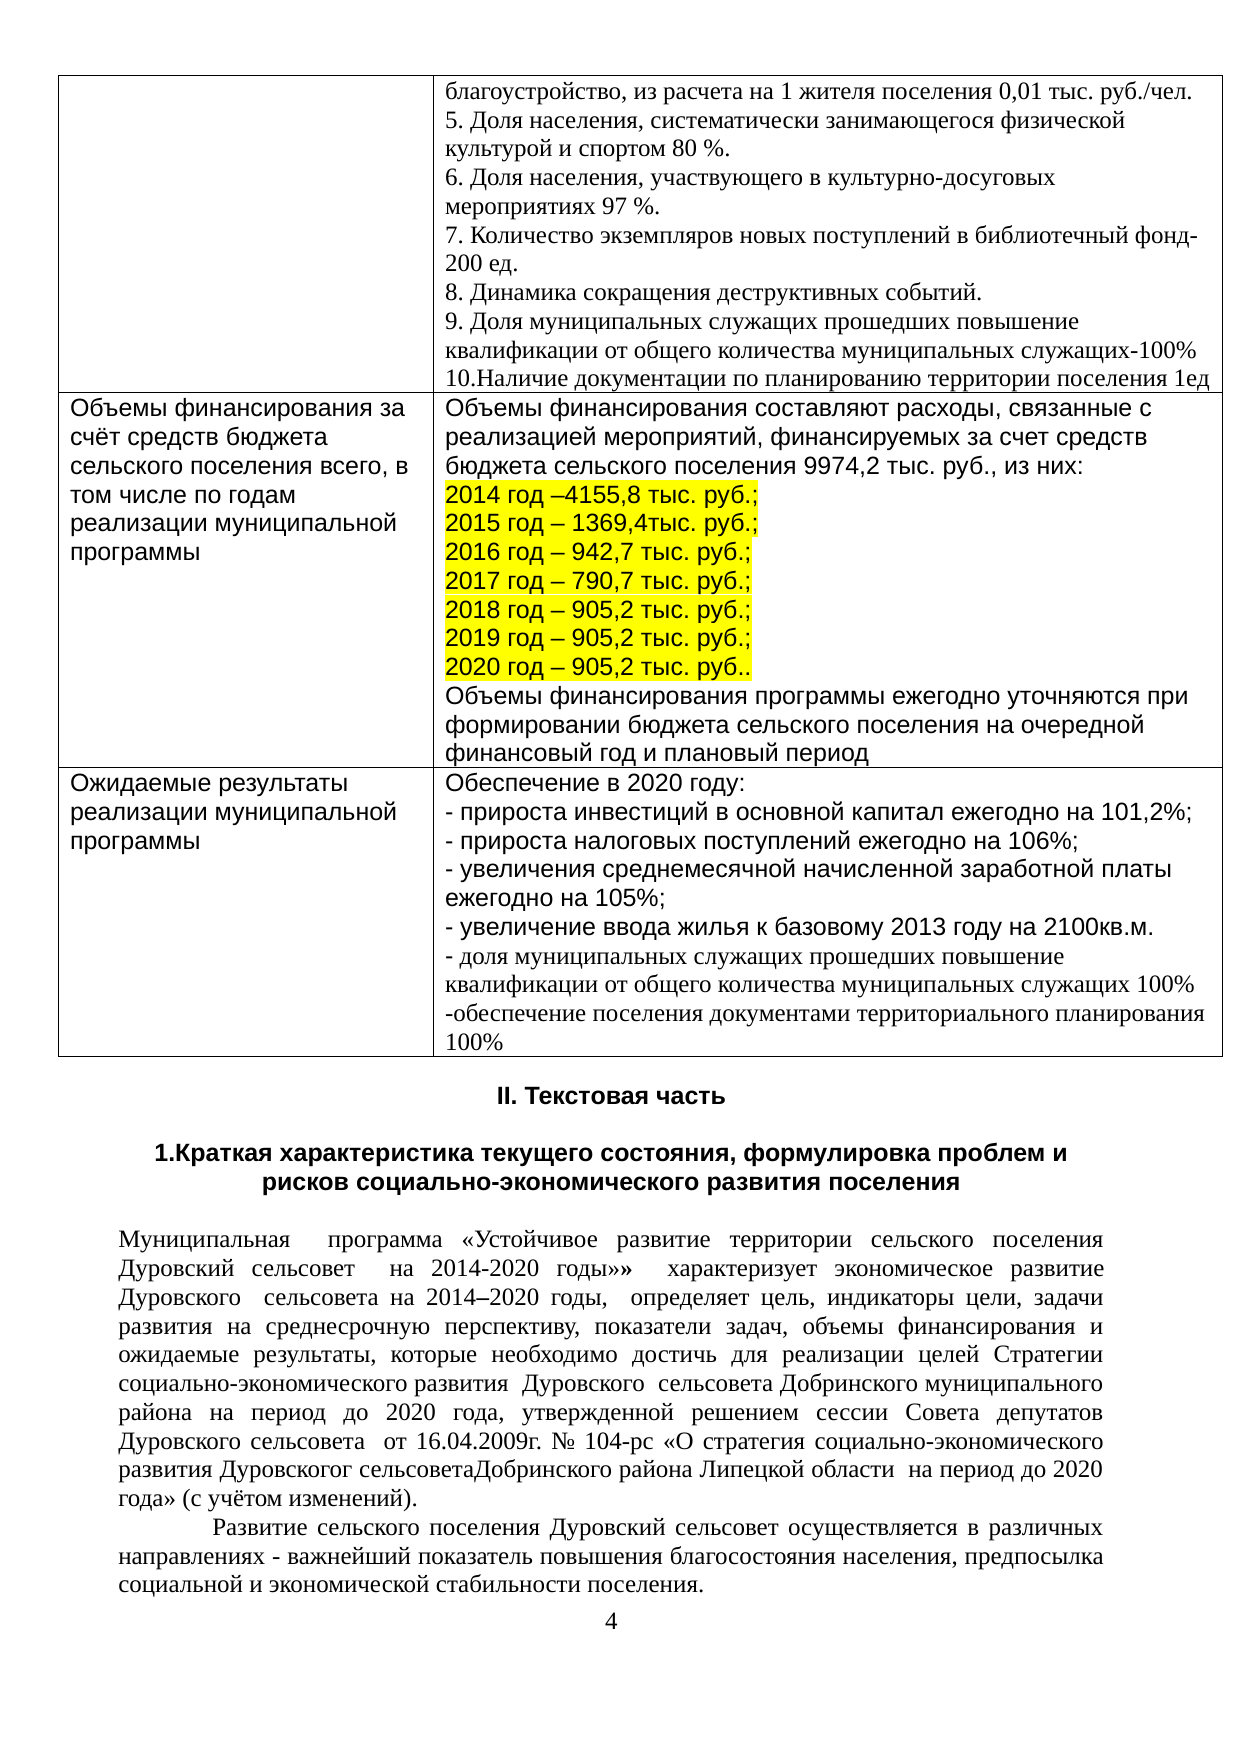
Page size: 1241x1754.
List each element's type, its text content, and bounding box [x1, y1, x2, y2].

table_cell [59, 76, 433, 392]
text Муниципальная программа «Устойчивое развитие территории сельского поселения Дуровский сельсовет на 2014-2020 годы»» характеризует экономическое развитие Дуровского сельсовета на 2014–2020 годы, определяет цель, индикаторы цели, задачи развития на среднесрочную перспективу, показатели задач, объемы финансирования и ожидаемые результаты, которые необходимо достичь для реализации целей Стратегии социально-экономического развития Дуровского сельсовета Добринского муниципального района на период до 2020 года, утвержденной решением сессии Совета депутатов Дуровского сельсовета от 16.04.2009г. № 104-рс «О стратегия социально-экономического развития Дуровскогог сельсоветаДобринского района Липецкой области на период до 2020 года» (с учётом изменений). [118, 1224, 1104, 1512]
table_cell Объемы финансирования составляют расходы, связанные с реализацией мероприятий, финансируемых за счет средств бюджета сельского поселения 9974,2 тыс. руб., из них: 2014 год –4155,8 тыс. руб.; 2015 год – 1369,4тыс. руб.; 2016 год – 942,7 тыс. руб.; 2017 год – 790,7 тыс. руб.; 2018 год – 905,2 тыс. руб.; 2019 год – 905,2 тыс. руб.; 2020 год – 905,2 тыс. руб.. Объемы финансирования программы ежегодно уточняются при формировании бюджета сельского поселения на очередной финансовый год и плановый период [434, 393, 1222, 767]
table_cell Ожидаемые результаты реализации муниципальной программы [59, 768, 433, 1056]
table_cell Объемы финансирования за счёт средств бюджета сельского поселения всего, в том числе по годам реализации муниципальной программы [59, 393, 433, 767]
text Развитие сельского поселения Дуровский сельсовет осуществляется в различных направлениях - важнейший показатель повышения благосостояния населения, предпосылка социальной и экономической стабильности поселения. [118, 1512, 1104, 1598]
list Краткая характеристика текущего состояния, формулировка проблем и рисков социально-экономического развития поселения [118, 1138, 1104, 1196]
text II. Текстовая часть [118, 1081, 1104, 1109]
table_cell благоустройство, из расчета на 1 жителя поселения 0,01 тыс. руб./чел. 5. Доля населения, систематически занимающегося физической культурой и спортом 80 %. 6. Доля населения, участвующего в культурно-досуговых мероприятиях 97 %. 7. Количество экземпляров новых поступлений в библиотечный фонд-200 ед. 8. Динамика сокращения деструктивных событий. 9. Доля муниципальных служащих прошедших повышение квалификации от общего количества муниципальных служащих-100% 10.Наличие документации по планированию территории поселения 1ед [434, 76, 1222, 392]
table_cell Обеспечение в 2020 году: - прироста инвестиций в основной капитал ежегодно на 101,2%; - прироста налоговых поступлений ежегодно на 106%; - увеличения среднемесячной начисленной заработной платы ежегодно на 105%; - увеличение ввода жилья к базовому 2013 году на 2100кв.м. - доля муниципальных служащих прошедших повышение квалификации от общего количества муниципальных служащих 100% -обеспечение поселения документами территориального планирования 100% [434, 768, 1222, 1056]
